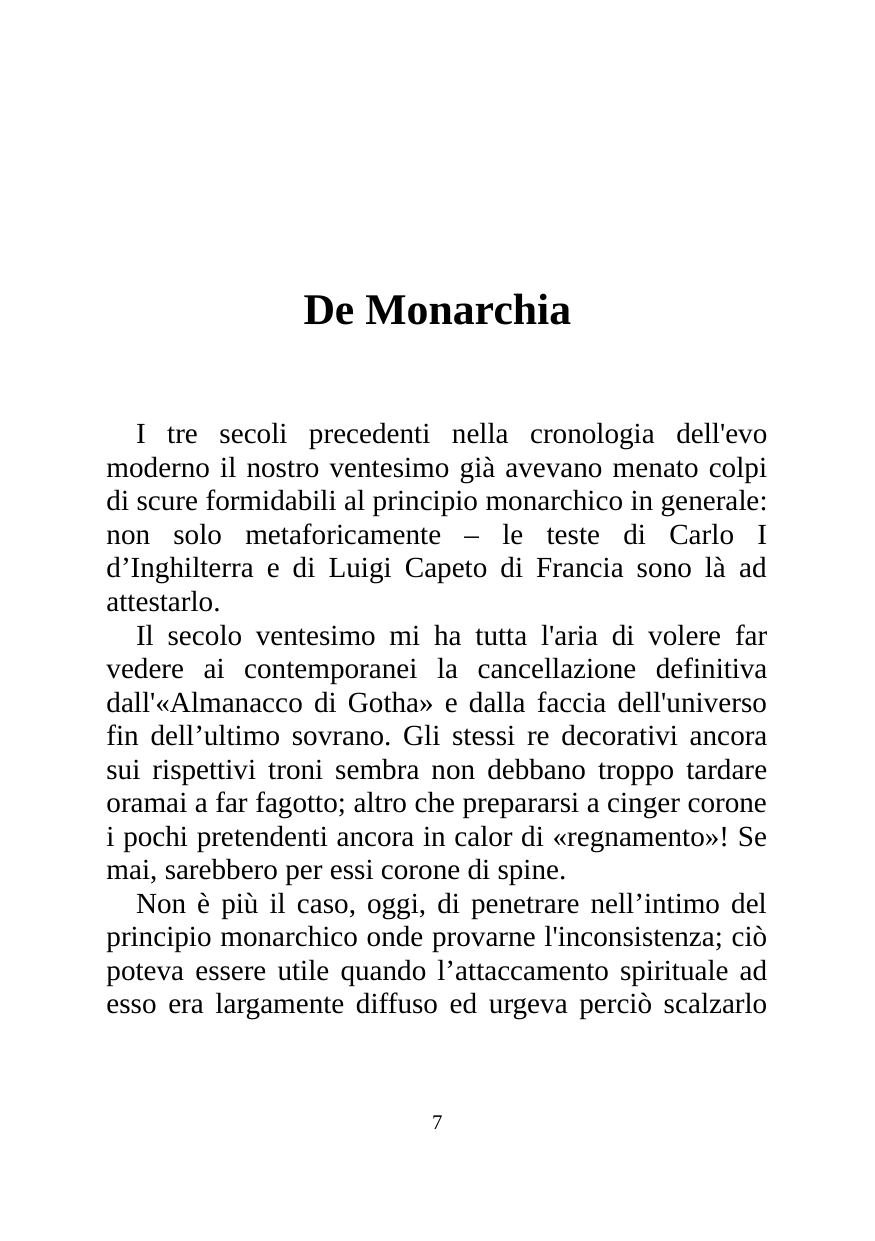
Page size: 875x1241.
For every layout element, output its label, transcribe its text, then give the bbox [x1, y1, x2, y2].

text Non è più il caso, oggi, di penetrare nell’intimo del principio monarchico onde provarne l'inconsistenza; ciò poteva essere utile quando l’attaccamento spirituale ad esso era largamente diffuso ed urgeva perciò scalzarlo [106, 886, 768, 1020]
text Il secolo ventesimo mi ha tutta l'aria di volere far vedere ai contemporanei la cancellazione definitiva dall'«Almanacco di Gotha» e dalla faccia dell'universo fin dell’ultimo sovrano. Gli stessi re decorativi ancora sui rispettivi troni sembra non debbano troppo tardare oramai a far fagotto; altro che prepararsi a cinger corone i pochi pretendenti ancora in calor di «regnamento»! Se mai, sarebbero per essi corone di spine. [106, 618, 768, 886]
text I tre secoli precedenti nella cronologia dell'evo moderno il nostro ventesimo già avevano menato colpi di scure formidabili al principio monarchico in generale: non solo metaforicamente – le teste di Carlo I d’Inghilterra e di Luigi Capeto di Francia sono là ad attestarlo. [106, 416, 768, 618]
subtitle De Monarchia [106, 283, 768, 334]
